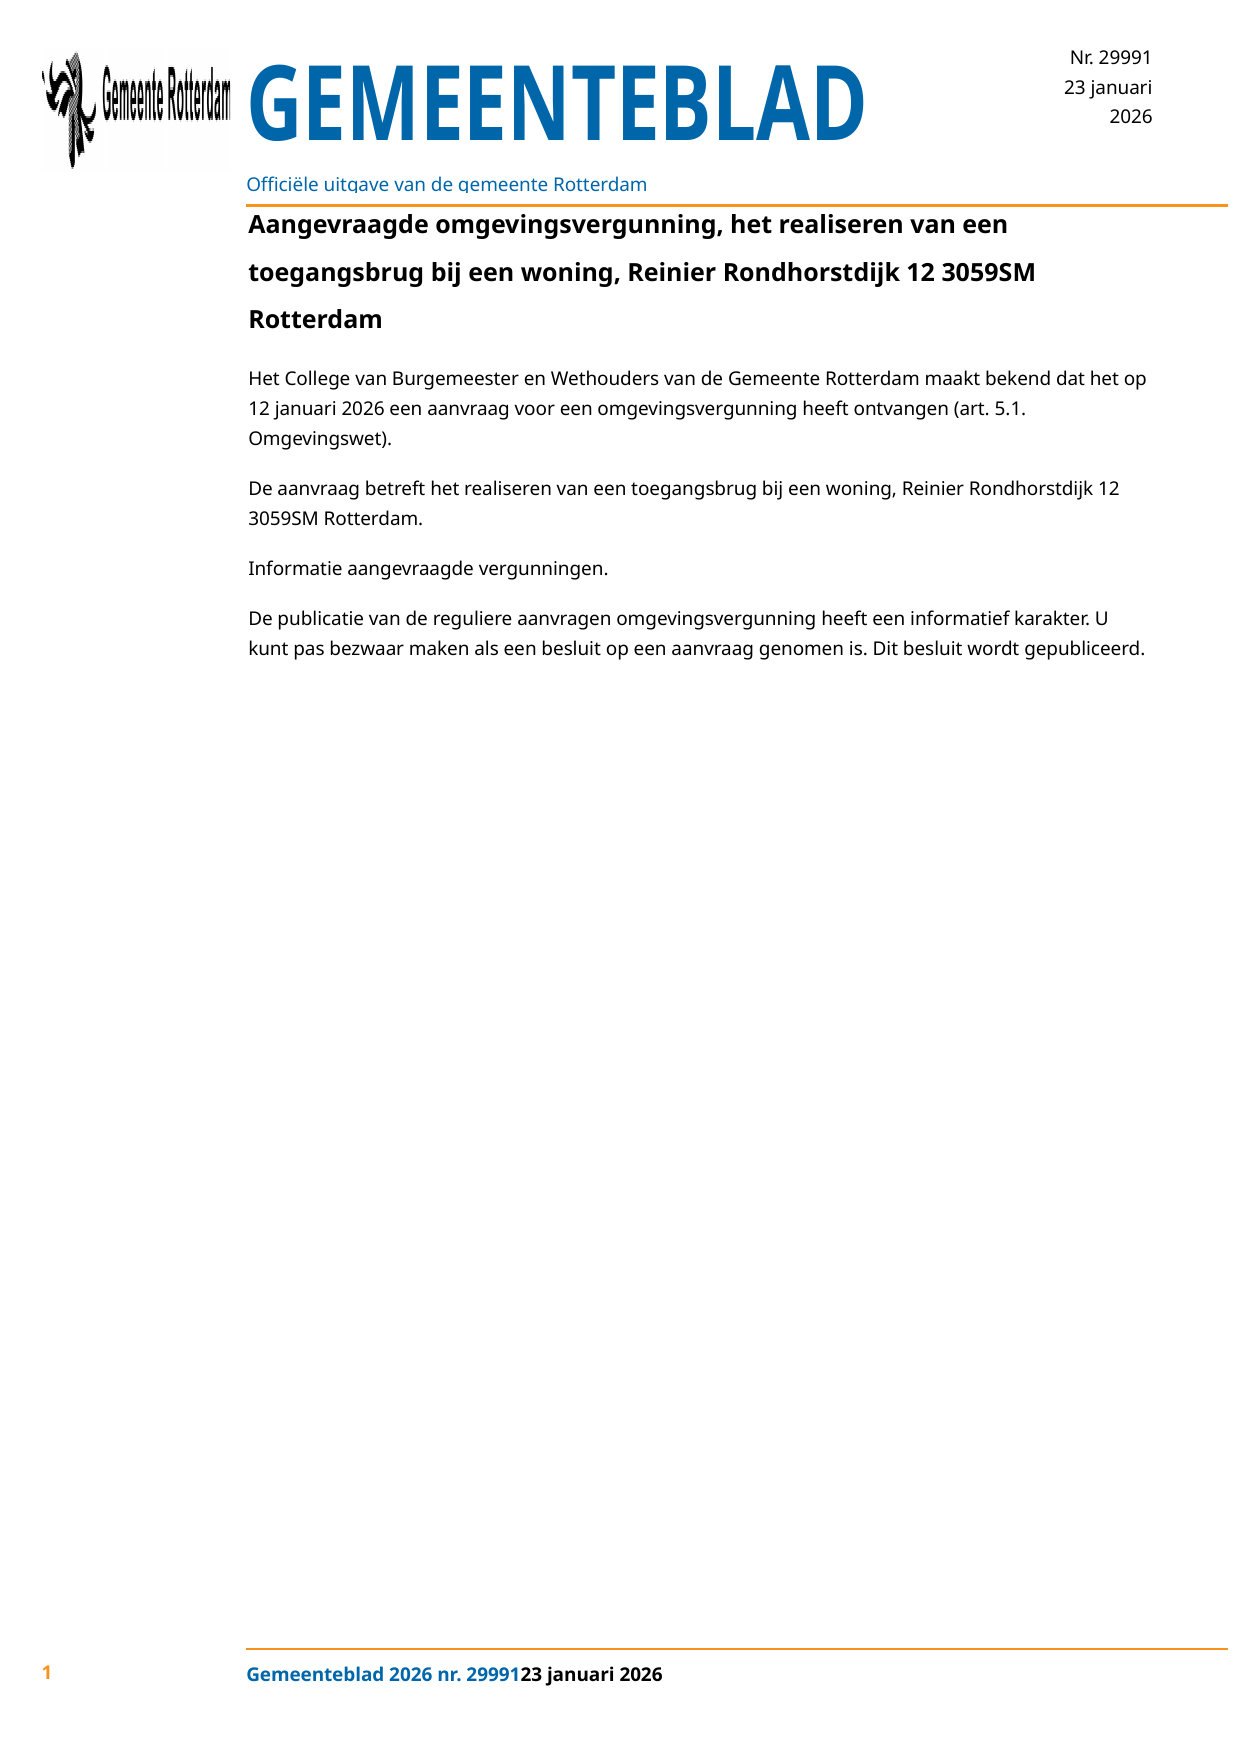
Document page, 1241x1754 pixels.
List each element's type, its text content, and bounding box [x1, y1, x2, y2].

text Informatie aangevraagde vergunningen. [248, 555, 1152, 581]
text De publicatie van de reguliere aanvragen omgevingsvergunning heeft een informatief karakter. U kunt pas bezwaar maken als een besluit op een aanvraag genomen is. Dit besluit wordt gepubliceerd. [248, 606, 1152, 661]
text Aangevraagde omgevingsvergunning, het realiseren van een toegangsbrug bij een woning, Reinier Rondhorstdijk 12 3059SM Rotterdam [248, 207, 1152, 336]
text De aanvraag betreft het realiseren van een toegangsbrug bij een woning, Reinier Rondhorstdijk 12 3059SM Rotterdam. [248, 475, 1152, 530]
text Het College van Burgemeester en Wethouders van de Gemeente Rotterdam maakt bekend dat het op 12 januari 2026 een aanvraag voor een omgevingsvergunning heeft ontvangen (art. 5.1. Omgevingswet). [248, 366, 1152, 450]
picture [41, 47, 231, 172]
